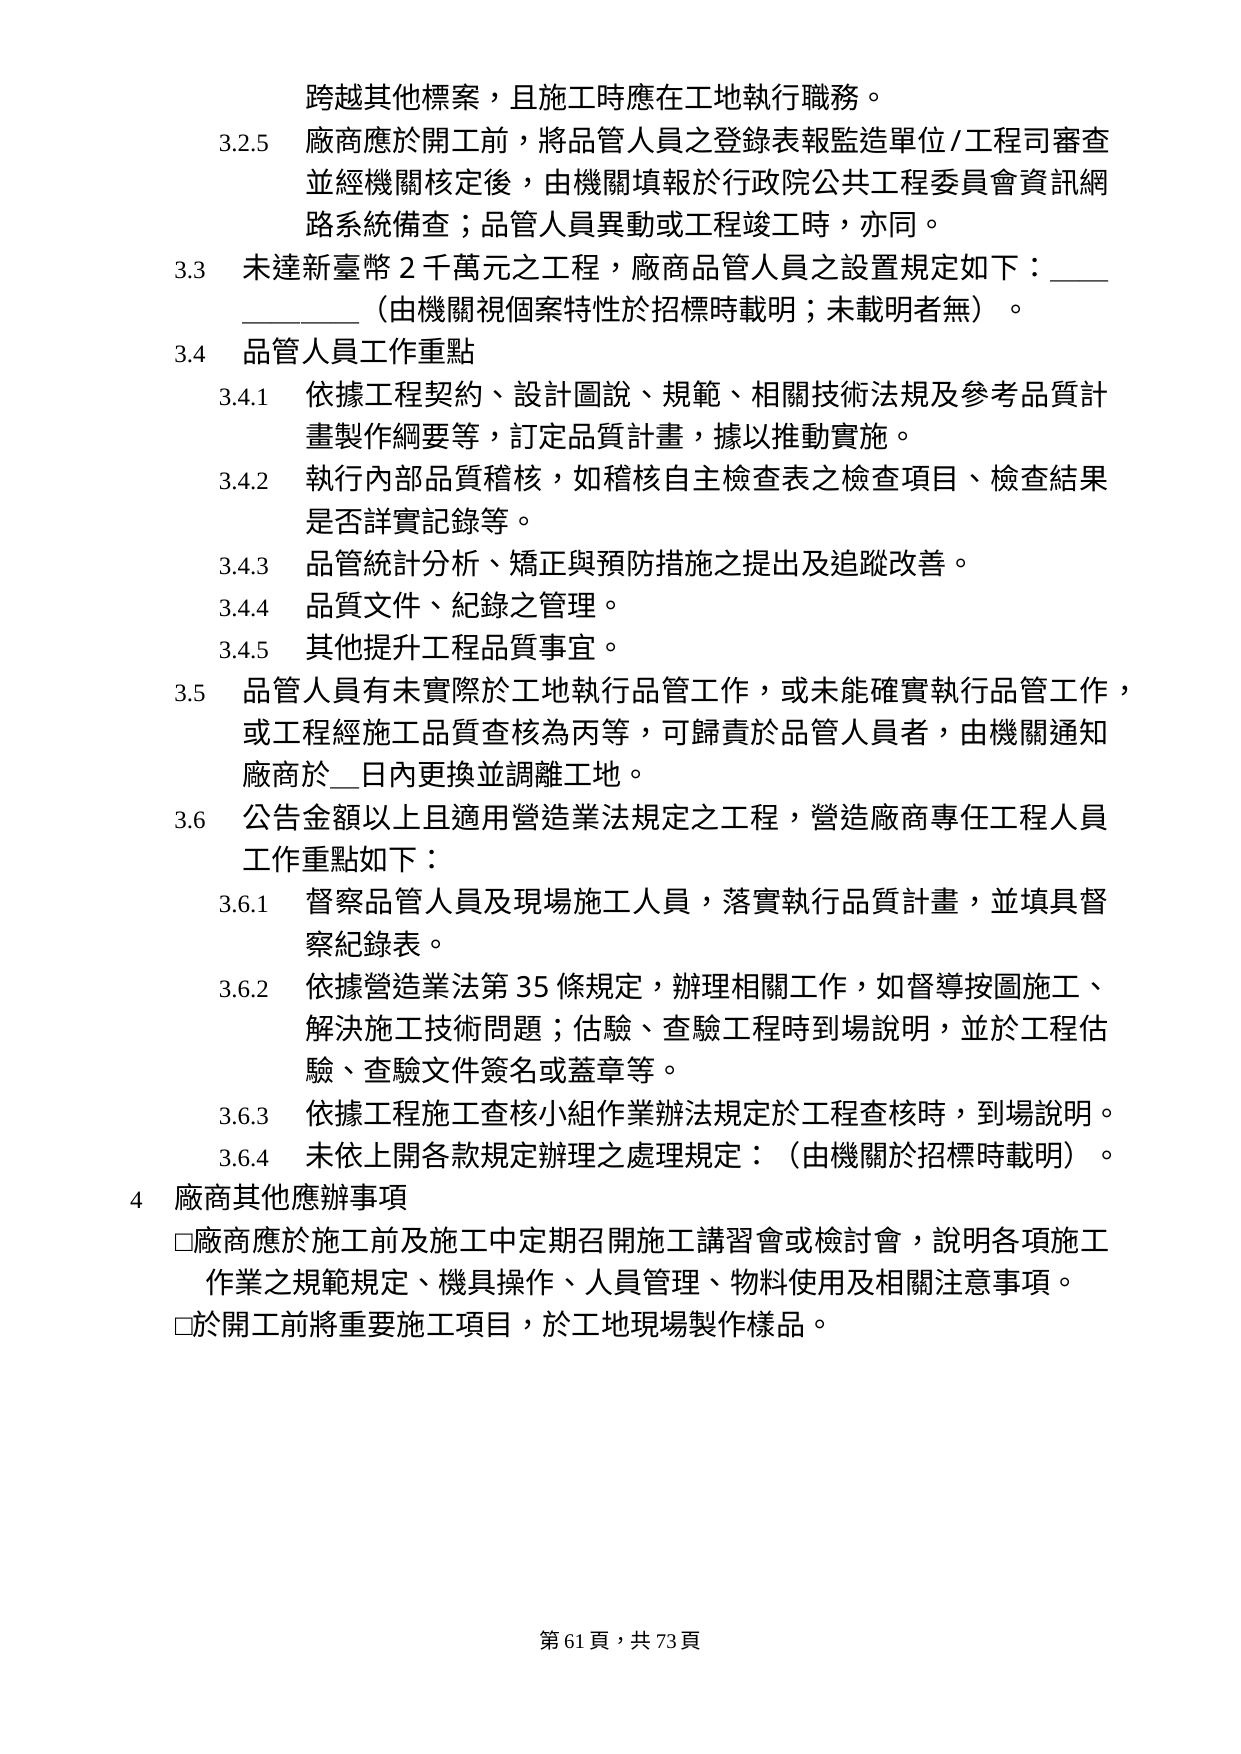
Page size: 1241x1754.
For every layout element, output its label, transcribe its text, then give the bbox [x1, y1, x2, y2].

text □於開工前將重要施工項目，於工地現場製作樣品。 [175, 1302, 1110, 1344]
list 未依上開各款規定辦理之處理規定：（由機關於招標時載明）。 [218, 1133, 1110, 1175]
list 依據工程契約、設計圖說、規範、相關技術法規及參考品質計畫製作綱要等，訂定品質計畫，據以推動實施。 [218, 371, 1110, 456]
text □廠商應於施工前及施工中定期召開施工講習會或檢討會，說明各項施工作業之規範規定、機具操作、人員管理、物料使用及相關注意事項。 [175, 1217, 1110, 1302]
list 依據工程施工查核小組作業辦法規定於工程查核時，到場說明。 [218, 1090, 1110, 1133]
list 廠商應於開工前，將品管人員之登錄表報監造單位/工程司審查並經機關核定後，由機關填報於行政院公共工程委員會資訊網路系統備查；品管人員異動或工程竣工時，亦同。 [218, 117, 1110, 244]
list 品管人員有未實際於工地執行品管工作，或未能確實執行品管工作，或工程經施工品質查核為丙等，可歸責於品管人員者，由機關通知廠商於＿日內更換並調離工地。 [174, 667, 1110, 794]
list 品質文件、紀錄之管理。 [218, 583, 1110, 625]
list 其他提升工程品質事宜。 [218, 625, 1110, 667]
list 未達新臺幣2千萬元之工程，廠商品管人員之設置規定如下：＿＿＿＿＿＿（由機關視個案特性於招標時載明；未載明者無）。 [174, 244, 1110, 329]
list 依據營造業法第35條規定，辦理相關工作，如督導按圖施工、解決施工技術問題；估驗、查驗工程時到場說明，並於工程估驗、查驗文件簽名或蓋章等。 [218, 963, 1110, 1090]
list 品管人員工作重點 [174, 329, 1110, 371]
list 督察品管人員及現場施工人員，落實執行品質計畫，並填具督察紀錄表。 [218, 879, 1110, 963]
list 品管統計分析、矯正與預防措施之提出及追蹤改善。 [218, 540, 1110, 583]
list 廠商其他應辦事項 [130, 1175, 1110, 1217]
list 執行內部品質稽核，如稽核自主檢查表之檢查項目、檢查結果是否詳實記錄等。 [218, 456, 1110, 540]
list 跨越其他標案，且施工時應在工地執行職務。 [218, 75, 1110, 117]
list 公告金額以上且適用營造業法規定之工程，營造廠商專任工程人員工作重點如下： [174, 794, 1110, 879]
